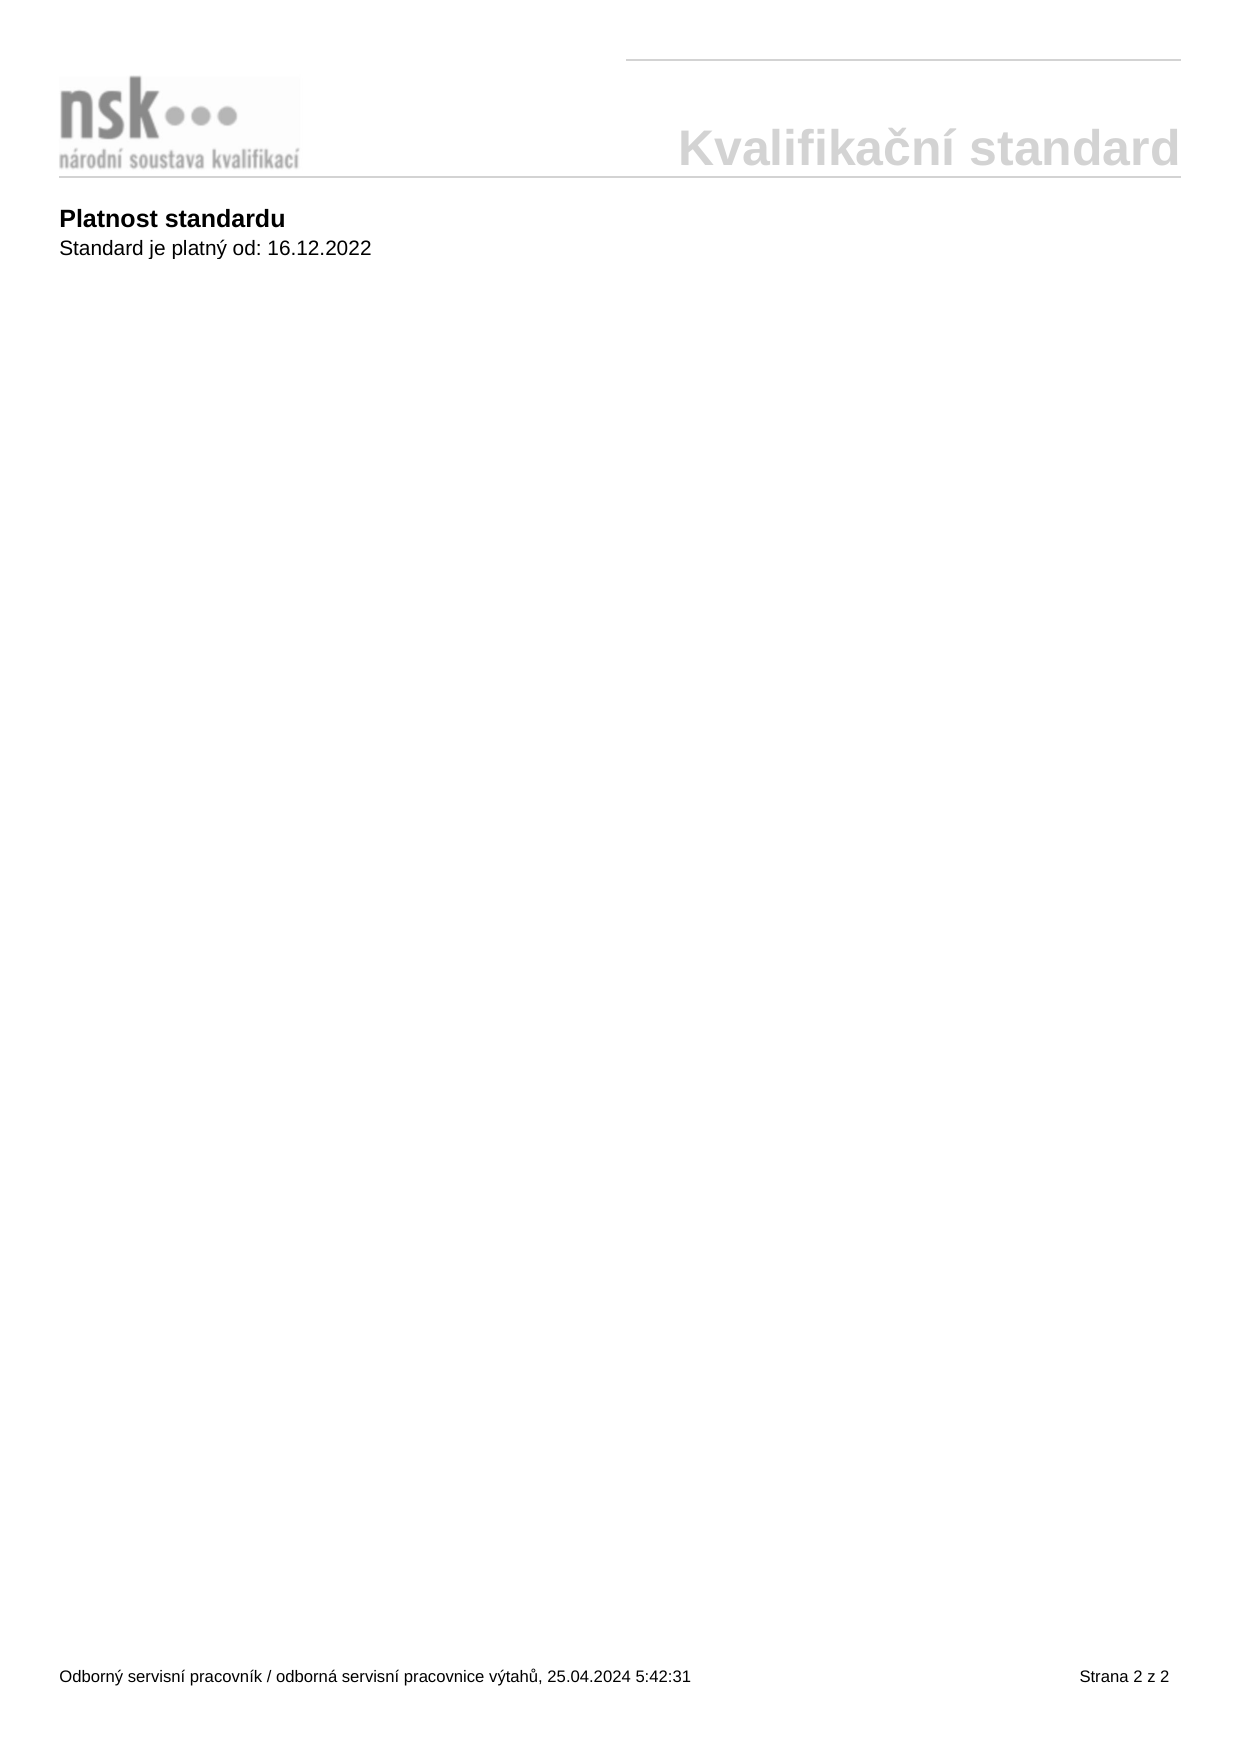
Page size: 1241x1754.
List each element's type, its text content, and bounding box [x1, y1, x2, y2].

table_cell [59, 194, 483, 200]
table_cell [626, 194, 862, 200]
table_cell [59, 171, 483, 176]
table_cell [59, 259, 483, 559]
table_cell [626, 859, 862, 1159]
table_cell [484, 171, 620, 176]
table_cell [626, 1409, 862, 1658]
table_cell [1093, 194, 1169, 200]
table_cell [1093, 1409, 1169, 1658]
table_cell Standard je platný od: 16.12.2022 [59, 236, 1181, 259]
table_cell [1093, 1159, 1169, 1409]
table_cell [862, 194, 1093, 200]
table_cell [1169, 559, 1181, 859]
table_cell Odborný servisní pracovník / odborná servisní pracovnice výtahů, 25.04.2024 5:42:31 [59, 1658, 862, 1694]
table_cell [626, 259, 862, 559]
table_cell [626, 1159, 862, 1409]
table_cell [484, 259, 620, 559]
table_cell [1093, 259, 1169, 559]
table_cell [620, 559, 626, 859]
table_cell [621, 59, 626, 170]
table_cell [484, 1409, 620, 1658]
table_cell Platnost standardu [59, 200, 1181, 236]
table_cell [1169, 1159, 1181, 1409]
table_cell [620, 1159, 626, 1409]
table_cell Kvalifikační standard [626, 61, 1181, 176]
table_cell [59, 1409, 483, 1658]
table_cell [484, 1159, 620, 1409]
table_cell [620, 859, 626, 1159]
table_cell [59, 1159, 483, 1409]
table_cell [1093, 559, 1169, 859]
table_cell [862, 1159, 1093, 1409]
table_cell [626, 559, 862, 859]
table_cell [484, 194, 620, 200]
table_cell [862, 859, 1093, 1159]
table_cell [862, 1409, 1093, 1658]
table_cell [484, 859, 620, 1159]
table_cell Strana 2 z 2 [862, 1658, 1169, 1694]
table_cell [1169, 194, 1181, 200]
table_cell [59, 859, 483, 1159]
table_cell [59, 178, 1181, 194]
table_cell [484, 559, 620, 859]
table_cell [59, 559, 483, 859]
table_cell [1169, 259, 1181, 559]
table_cell [1093, 859, 1169, 1159]
table_cell [1169, 859, 1181, 1159]
table_cell [862, 559, 1093, 859]
table_cell [862, 259, 1093, 559]
table_cell [1169, 1658, 1181, 1694]
table_cell [1169, 1409, 1181, 1658]
table_cell [620, 259, 626, 559]
picture [58, 59, 621, 171]
table_cell [620, 1409, 626, 1658]
